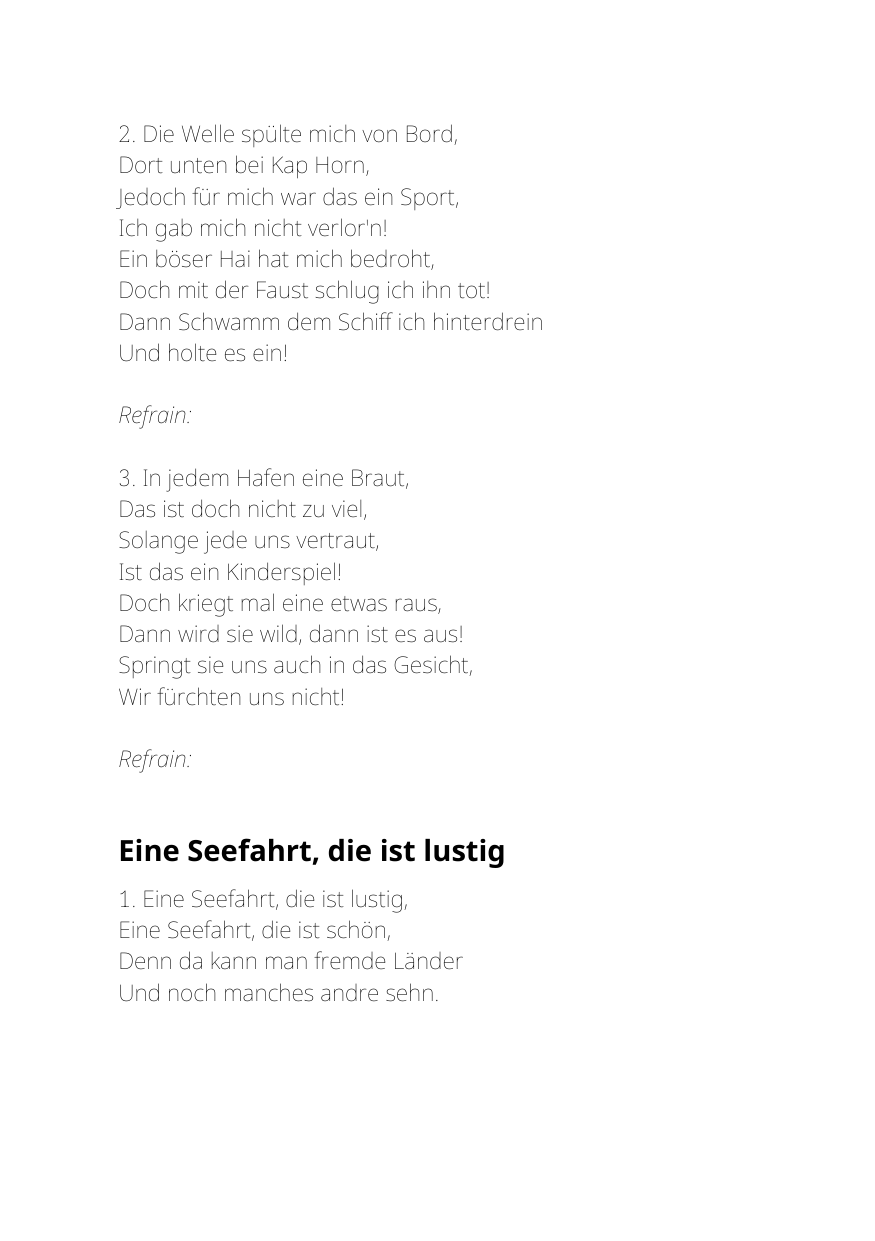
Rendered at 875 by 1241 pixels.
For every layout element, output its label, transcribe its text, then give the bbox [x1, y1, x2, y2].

text 3. In jedem Hafen eine Braut, Das ist doch nicht zu viel, Solange jede uns vertraut, Ist das ein Kinderspiel! Doch kriegt mal eine etwas raus, Dann wird sie wild, dann ist es aus! Springt sie uns auch in das Gesicht, Wir fürchten uns nicht! [118, 462, 756, 712]
subtitle Eine Seefahrt, die ist lustig [118, 831, 756, 870]
text 1. Eine Seefahrt, die ist lustig, Eine Seefahrt, die ist schön, Denn da kann man fremde Länder Und noch manches andre sehn. [118, 883, 756, 1008]
text Refrain: [118, 399, 756, 431]
text Refrain: [118, 743, 756, 774]
text 2. Die Welle spülte mich von Bord, Dort unten bei Kap Horn, Jedoch für mich war das ein Sport, Ich gab mich nicht verlor'n! Ein böser Hai hat mich bedroht, Doch mit der Faust schlug ich ihn tot! Dann Schwamm dem Schiff ich hinterdrein Und holte es ein! [118, 118, 756, 368]
